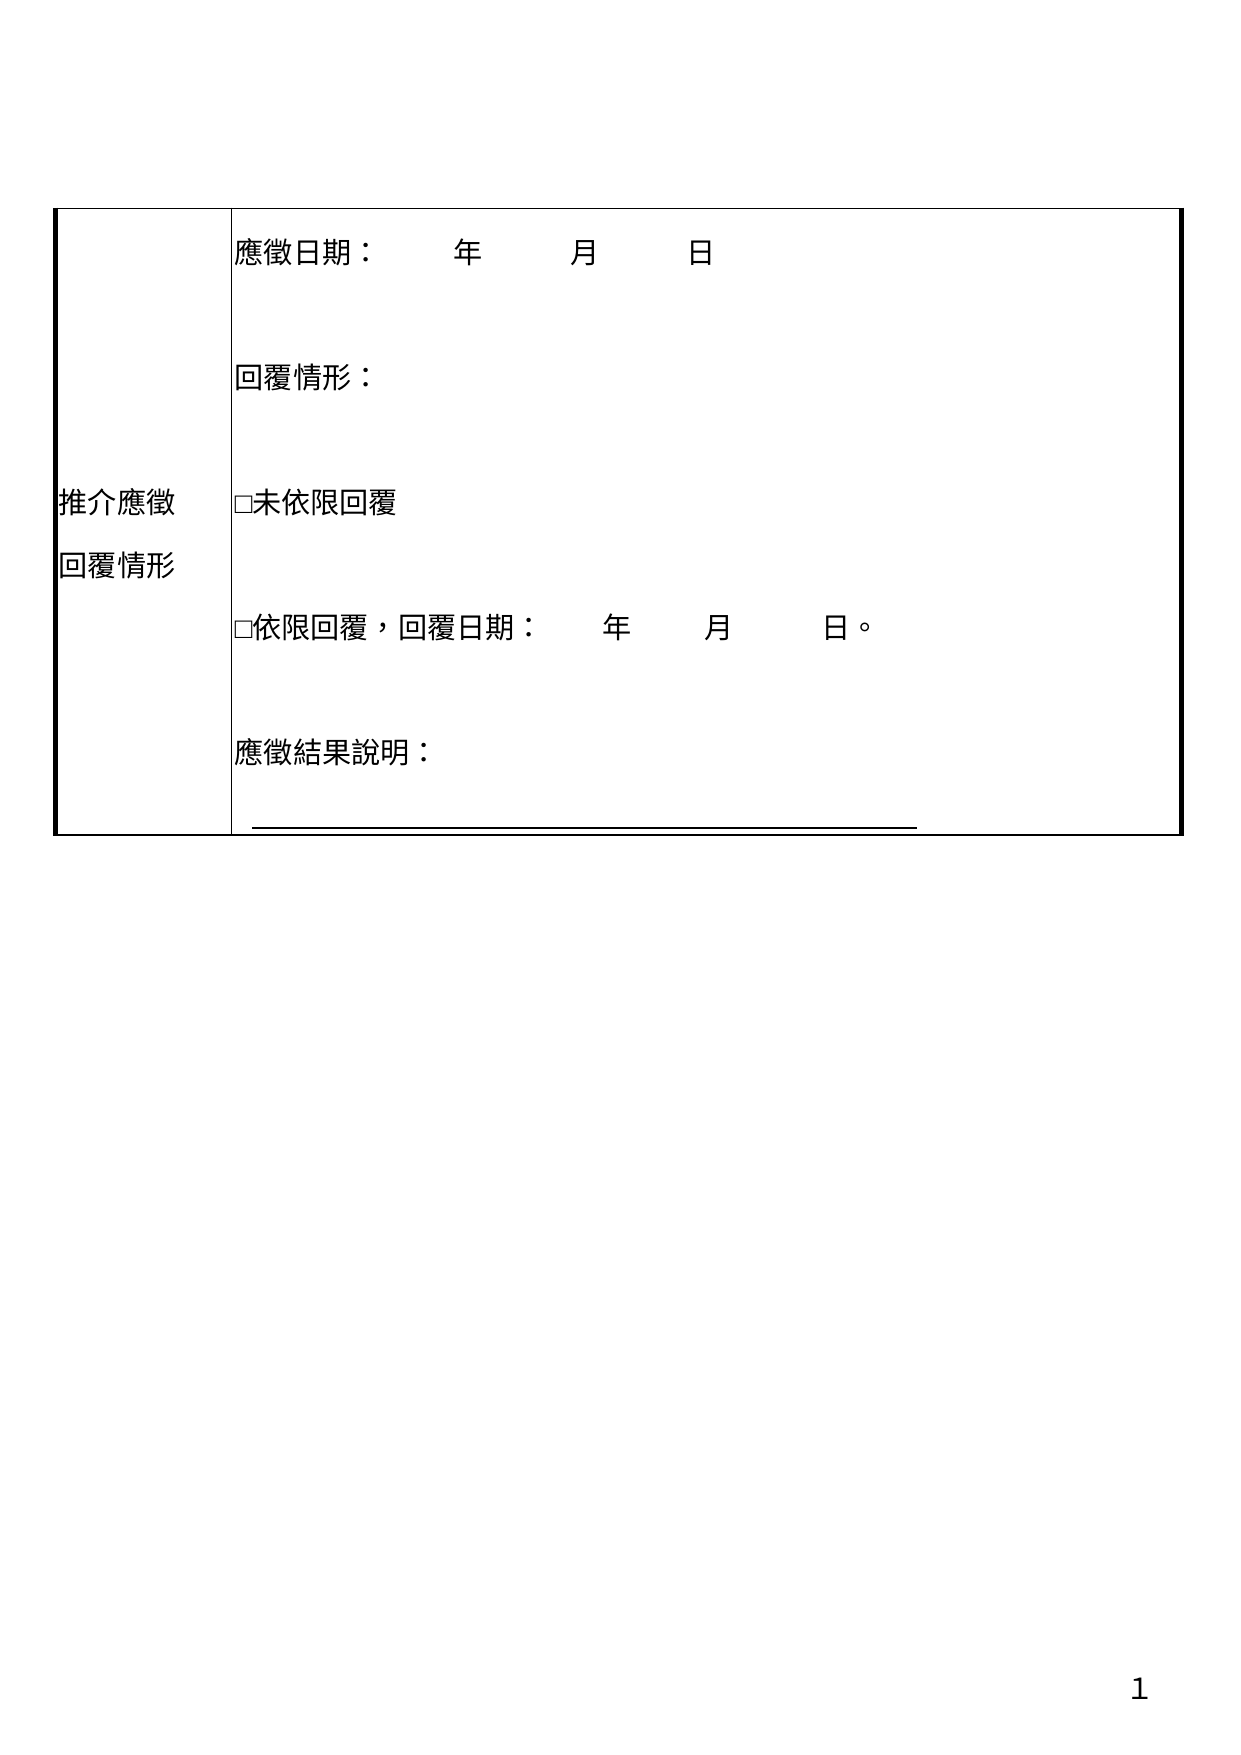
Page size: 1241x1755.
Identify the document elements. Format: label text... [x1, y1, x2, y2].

table_cell 推介應徵 回覆情形 [58, 209, 231, 834]
table_cell 應徵日期： 年 月 日 回覆情形： □未依限回覆 □依限回覆，回覆日期： 年 月 日。 應徵結果說明： [232, 209, 1179, 834]
